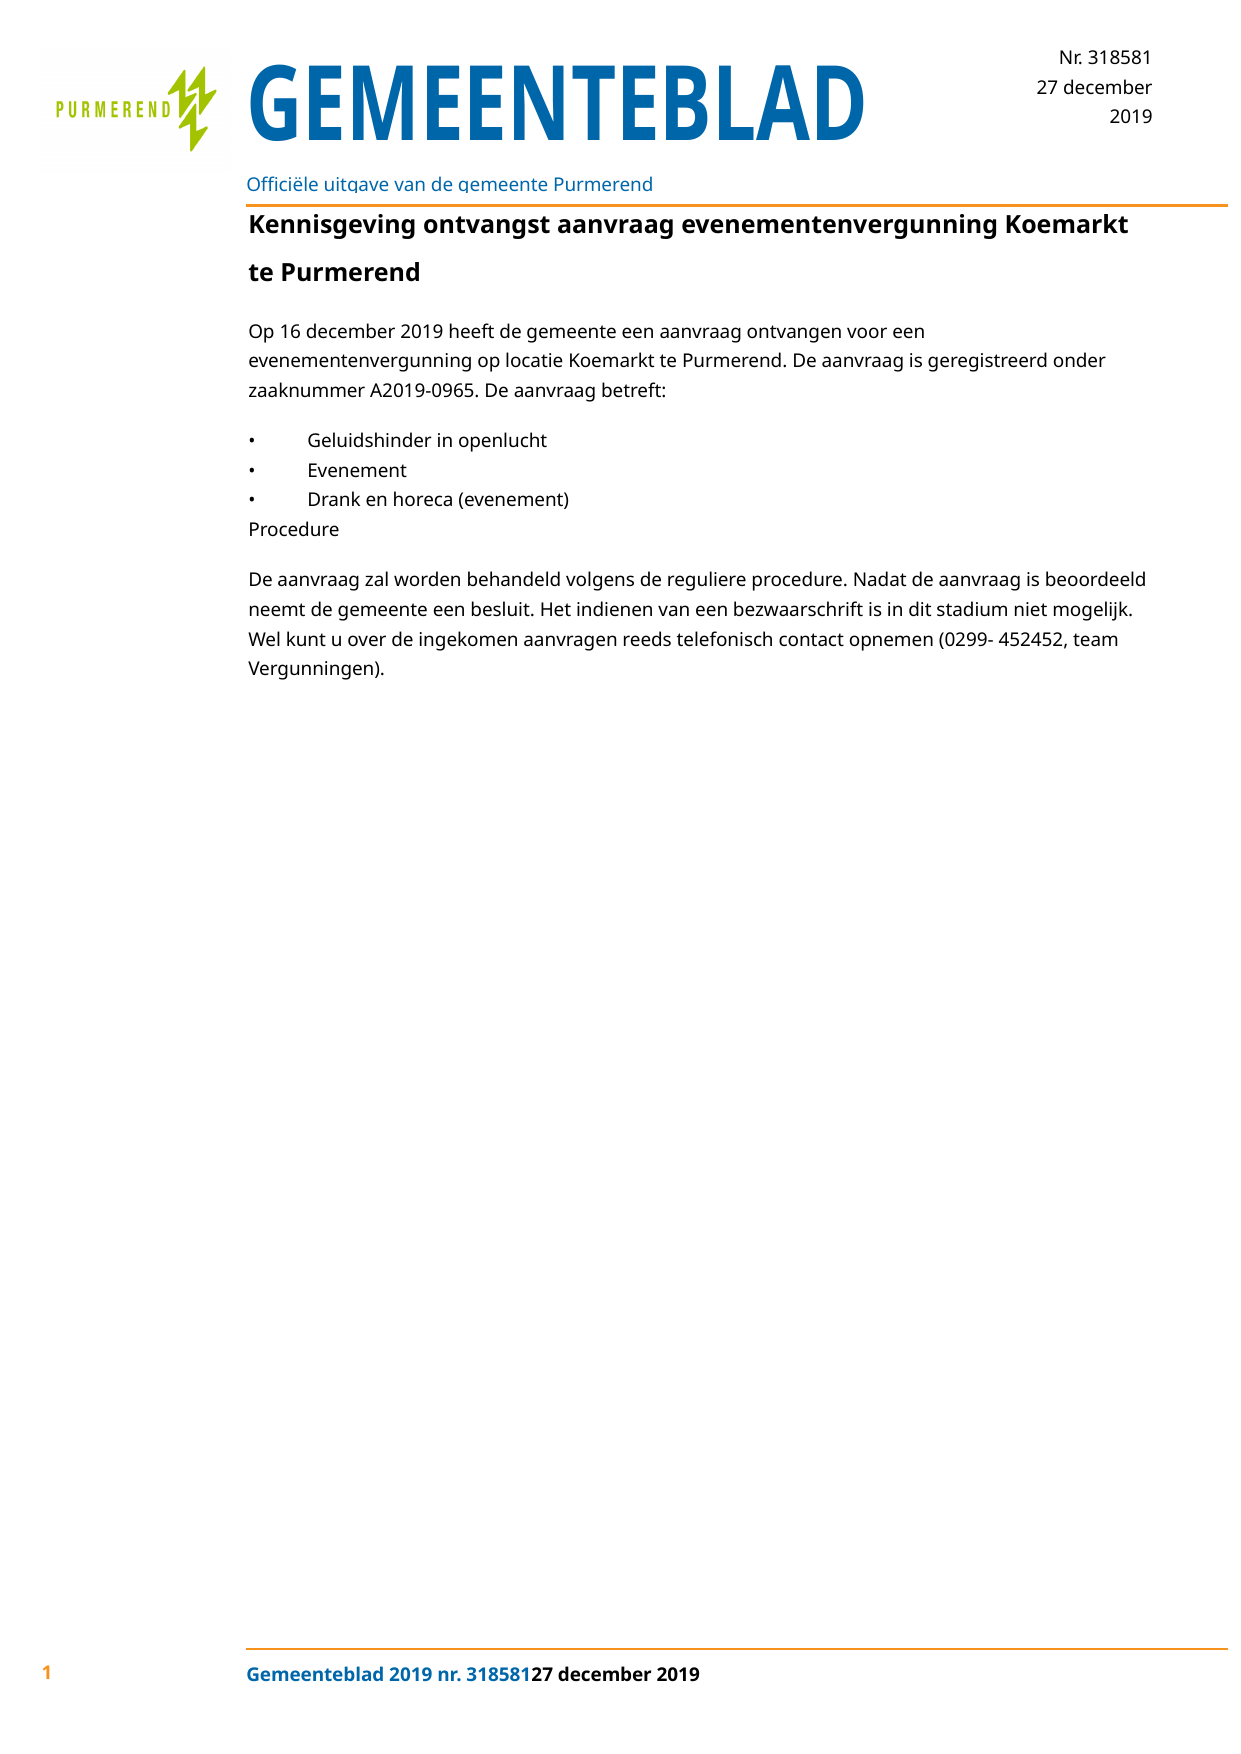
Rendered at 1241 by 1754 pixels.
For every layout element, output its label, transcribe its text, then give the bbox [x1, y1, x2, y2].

text Kennisgeving ontvangst aanvraag evenementenvergunning Koemarkt te Purmerend [248, 207, 1152, 288]
text De aanvraag zal worden behandeld volgens de reguliere procedure. Nadat de aanvraag is beoordeeld neemt de gemeente een besluit. Het indienen van een bezwaarschrift is in dit stadium niet mogelijk. Wel kunt u over de ingekomen aanvragen reeds telefonisch contact opnemen (0299- 452452, team Vergunningen). [248, 567, 1152, 681]
text Procedure [248, 516, 1152, 542]
list Geluidshinder in openlucht [248, 427, 1152, 453]
list Evenement [248, 457, 1152, 483]
picture [41, 47, 231, 172]
text Op 16 december 2019 heeft de gemeente een aanvraag ontvangen voor een evenementenvergunning op locatie Koemarkt te Purmerend. De aanvraag is geregistreerd onder zaaknummer A2019-0965. De aanvraag betreft: [248, 318, 1152, 403]
list Drank en horeca (evenement) [248, 487, 1152, 512]
